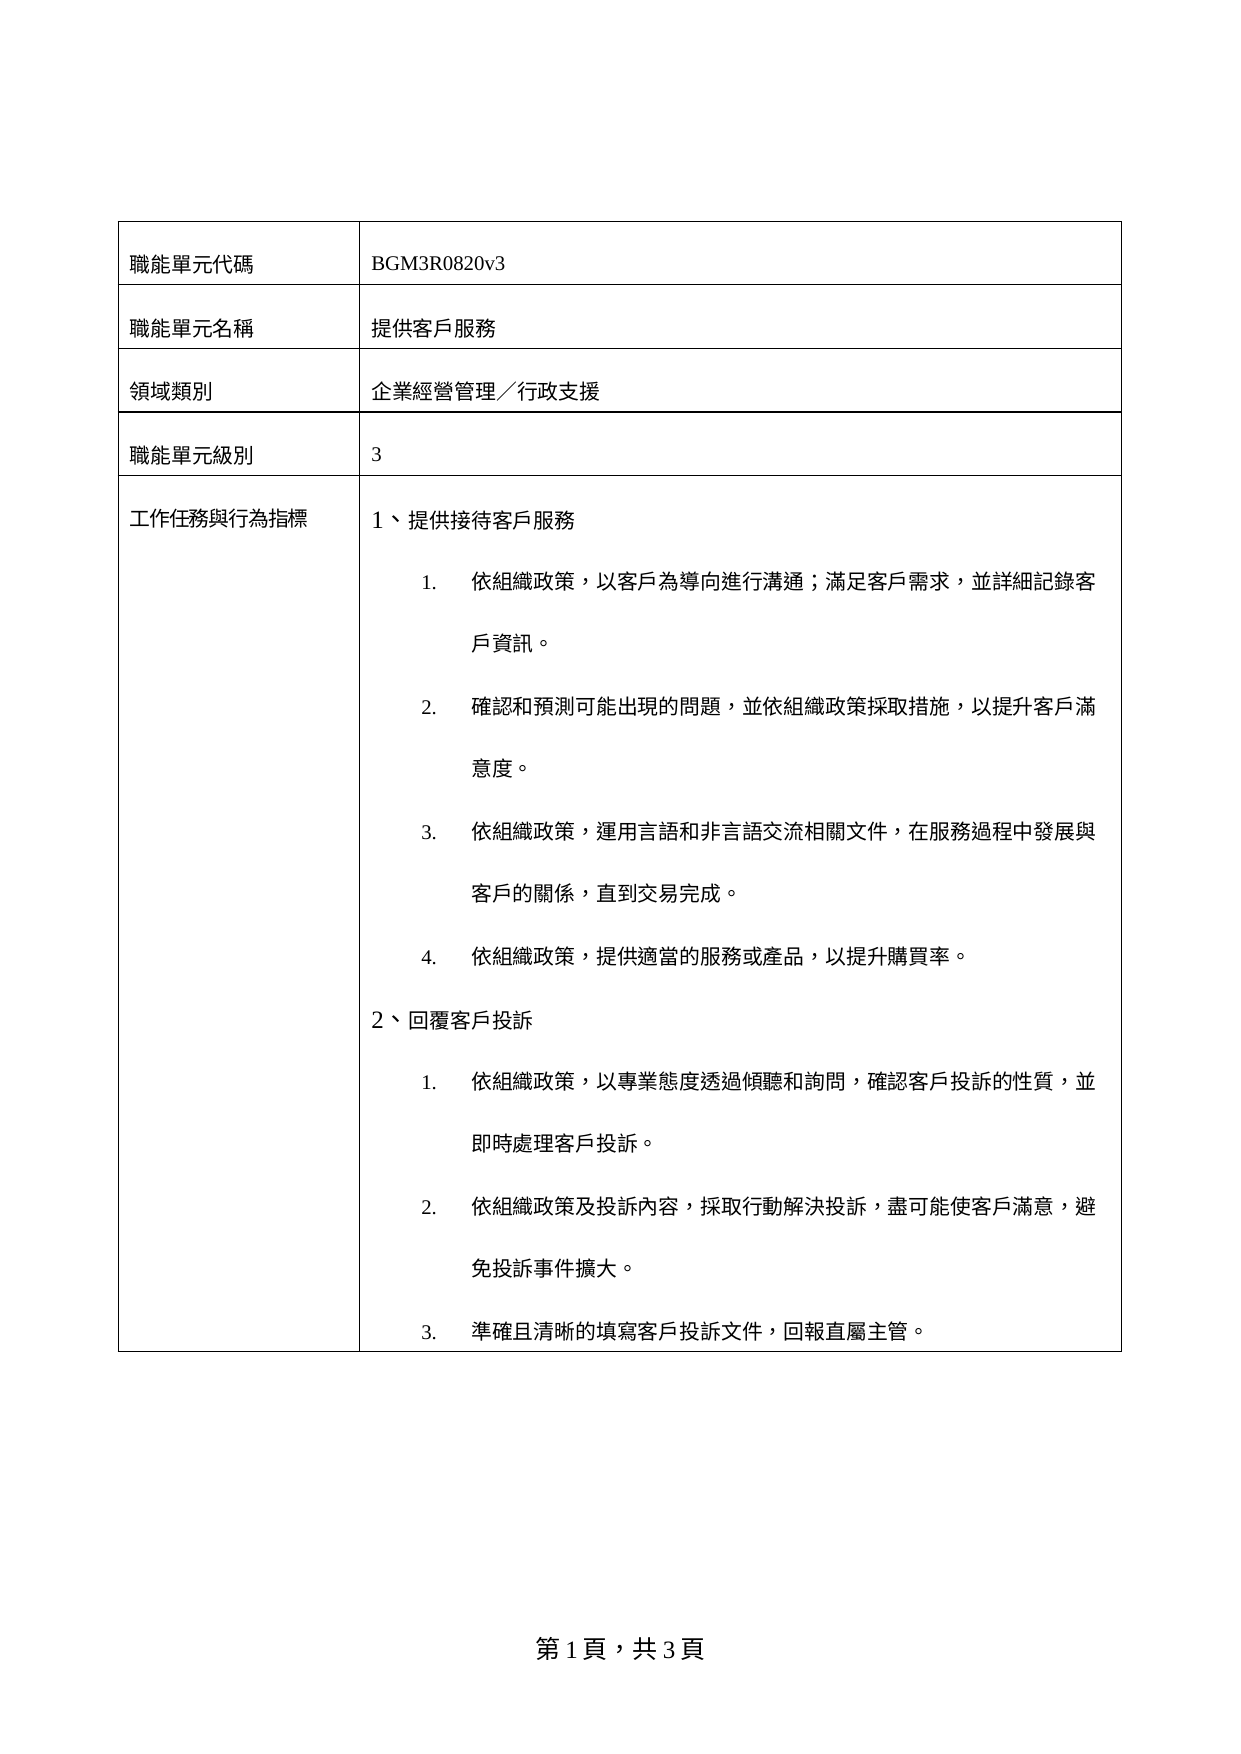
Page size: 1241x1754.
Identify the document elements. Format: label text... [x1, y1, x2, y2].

table_cell 職能單元級別 [119, 413, 359, 475]
table_cell 提供客戶服務 [360, 285, 1121, 348]
table_header BGM3R0820v3 [360, 222, 1121, 284]
table_cell 3 [360, 413, 1121, 475]
table_header 職能單元代碼 [119, 222, 359, 284]
table_cell 提供接待客戶服務 依組織政策，以客戶為導向進行溝通；滿足客戶需求，並詳細記錄客戶資訊。 確認和預測可能出現的問題，並依組織政策採取措施，以提升客戶滿意度。 依組織政策，運用言語和非言語交流相關文件，在服務過程中發展與客戶的關係，直到交易完成。 依組織政策，提供適當的服務或產品，以提升購買率。 回覆客戶投訴 依組織政策，以專業態度透過傾聽和詢問，確認客戶投訴的性質，並即時處理客戶投訴。 依組織政策及投訴內容，採取行動解決投訴，盡可能使客戶滿意，避免投訴事件擴大。 準確且清晰的填寫客戶投訴文件，回報直屬主管。 於必要時採取後續行動，以確保客戶的滿意度。 找出客戶其他需求 依與客戶互動狀況，即時發現客戶其他需求，並紀錄客戶特殊屬性，轉交相關部門促進成交機會。 依組織政策，給予適當的服務及商品介紹。 [360, 476, 1121, 1351]
table_cell 企業經營管理／行政支援 [360, 349, 1121, 411]
table_cell 工作任務與行為指標 [119, 476, 359, 1351]
table_cell 職能單元名稱 [119, 285, 359, 348]
table_cell 領域類別 [119, 349, 359, 411]
